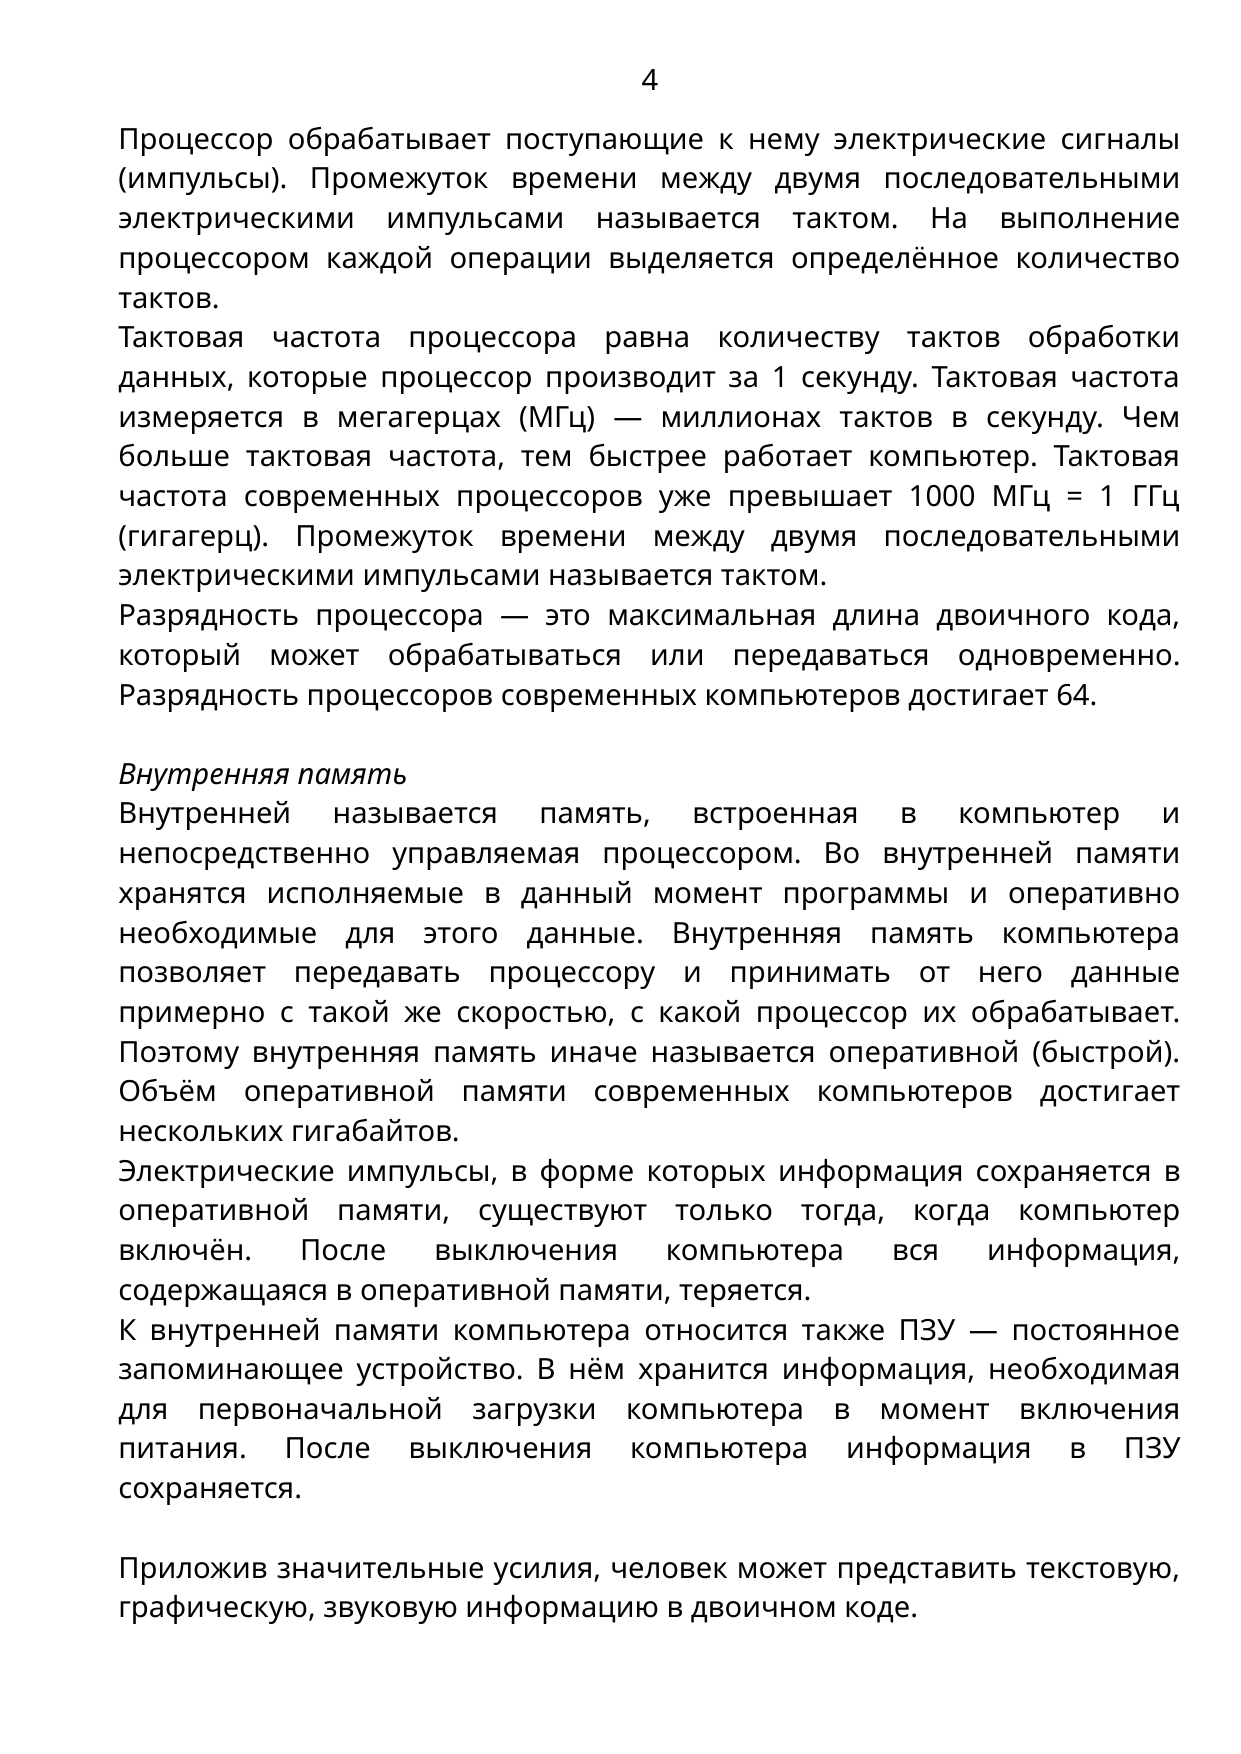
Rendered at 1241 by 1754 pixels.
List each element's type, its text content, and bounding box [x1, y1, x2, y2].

text Приложив значительные усилия, человек может представить текстовую, графическую, звуковую информацию в двоичном коде. [118, 1547, 1181, 1626]
text Внутренняя память [118, 753, 1181, 793]
text Внутренней называется память, встроенная в компьютер и непосредственно управляемая процессором. Во внутренней памяти хранятся исполняемые в данный момент программы и оперативно необходимые для этого данные. Внутренняя память компьютера позволяет передавать процессору и принимать от него данные примерно с такой же скоростью, с какой процессор их обрабатывает. Поэтому внутренняя память иначе называется оперативной (быстрой). Объём оперативной памяти современных компьютеров достигает нескольких гигабайтов. [118, 793, 1181, 1150]
text К внутренней памяти компьютера относится также ПЗУ — постоянное запоминающее устройство. В нём хранится информация, необходимая для первоначальной загрузки компьютера в момент включения питания. После выключения компьютера информация в ПЗУ сохраняется. [118, 1309, 1181, 1507]
text Процессор обрабатывает поступающие к нему электрические сигналы (импульсы). Промежуток времени между двумя последовательными электрическими импульсами называется тактом. На выполнение процессором каждой операции выделяется определённое количество тактов. [118, 118, 1181, 317]
text Электрические импульсы, в форме которых информация сохраняется в оперативной памяти, существуют только тогда, когда компьютер включён. После выключения компьютера вся информация, содержащаяся в оперативной памяти, теряется. [118, 1150, 1181, 1309]
text Разрядность процессора — это максимальная длина двоичного кода, который может обрабатываться или передаваться одновременно. Разрядность процессоров современных компьютеров достигает 64. [118, 594, 1181, 713]
text Тактовая частота процессора равна количеству тактов обработки данных, которые процессор производит за 1 секунду. Тактовая частота измеряется в мегагерцах (МГц) — миллионах тактов в секунду. Чем больше тактовая частота, тем быстрее работает компьютер. Тактовая частота современных процессоров уже превышает 1000 МГц = 1 ГГц (гигагерц). Промежуток времени между двумя последовательными электрическими импульсами называется тактом. [118, 317, 1181, 594]
